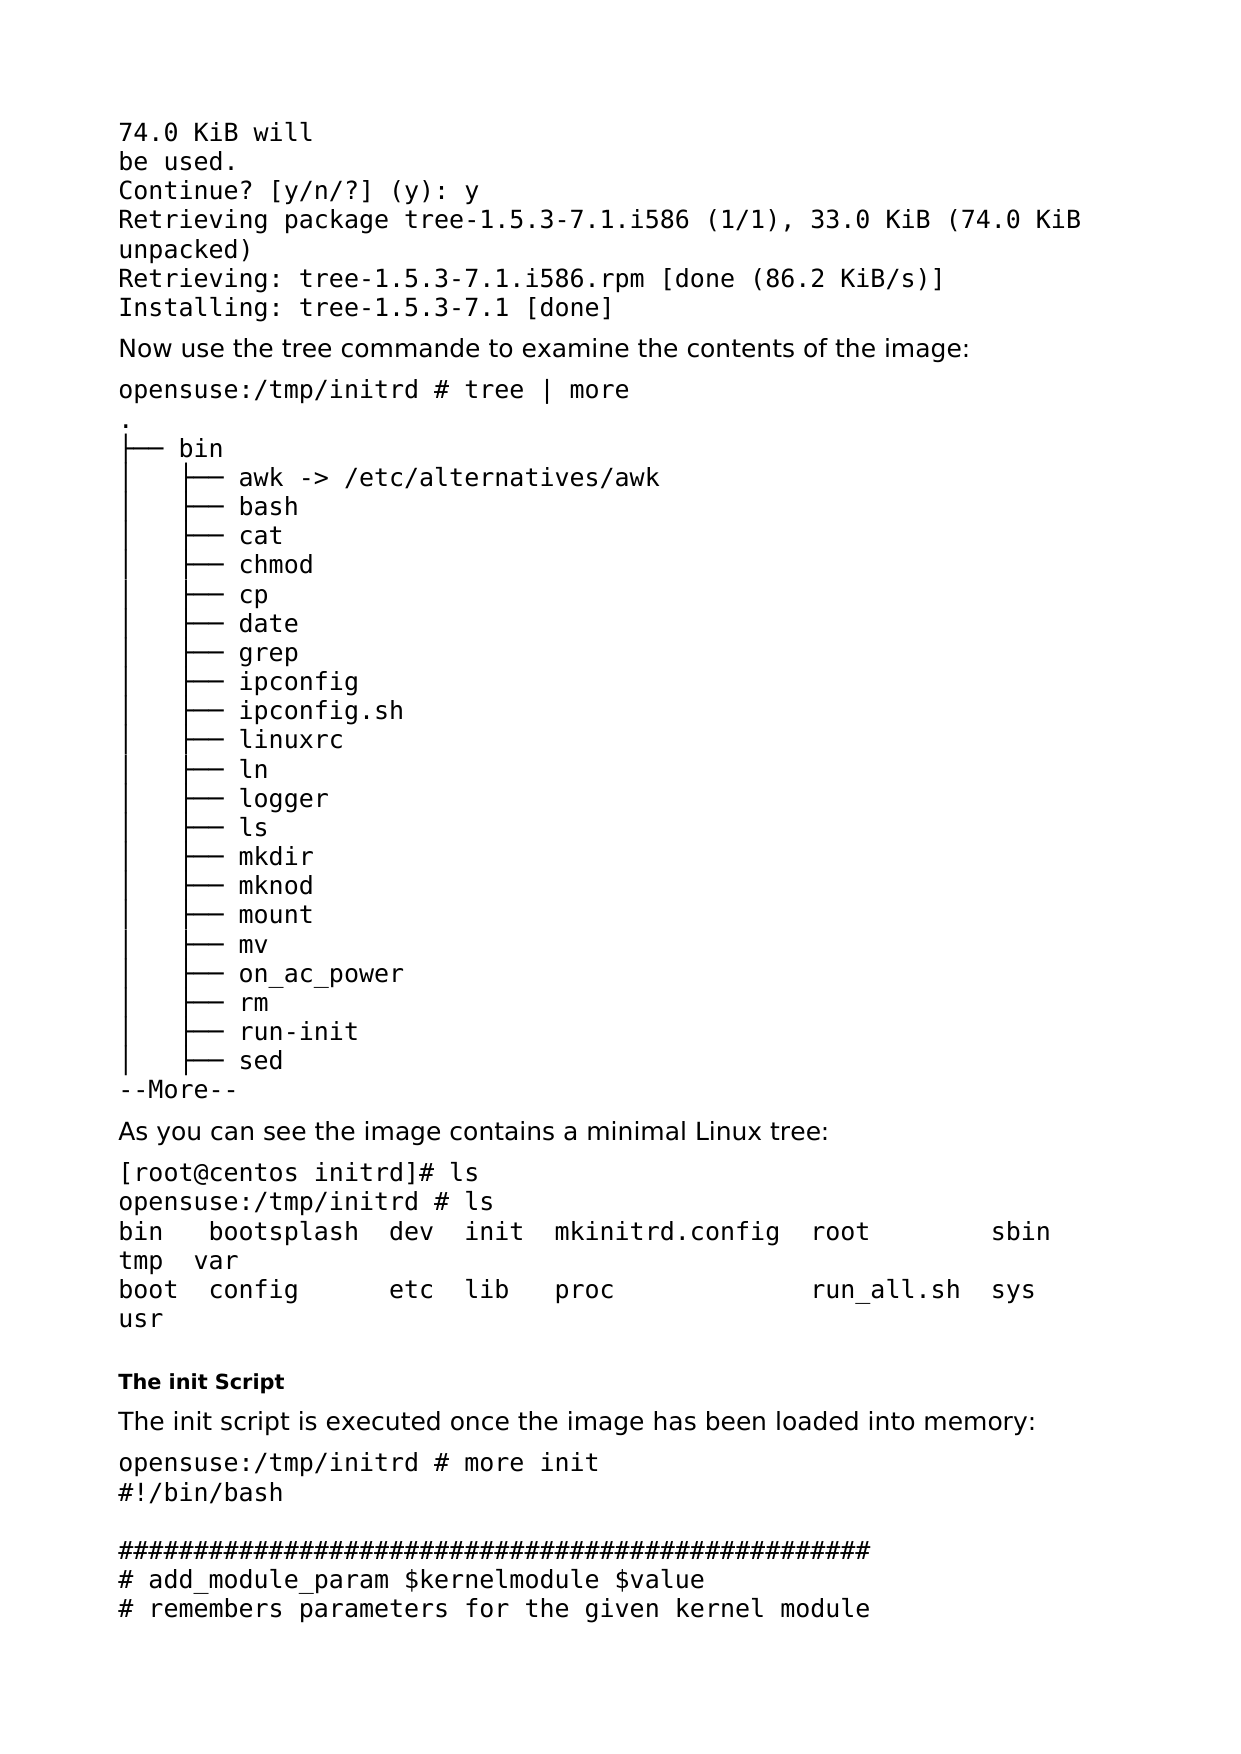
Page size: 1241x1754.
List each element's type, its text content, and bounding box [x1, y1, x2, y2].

text Now use the tree commande to examine the contents of the image: [118, 334, 1122, 363]
text opensuse:/tmp/initrd # tree | more . ├── bin │ ├── awk -> /etc/alternatives/awk │ ├── bash │ ├── cat │ ├── chmod │ ├── cp │ ├── date │ ├── grep │ ├── ipconfig │ ├── ipconfig.sh │ ├── linuxrc │ ├── ln │ ├── logger │ ├── ls │ ├── mkdir │ ├── mknod │ ├── mount │ ├── mv │ ├── on_ac_power │ ├── rm │ ├── run-init │ ├── sed --More-- [118, 376, 1122, 1105]
text opensuse:/tmp/initrd # more init #!/bin/bash ################################################## # add_module_param $kernelmodule $value # remembers parameters for the given kernel module [118, 1448, 1122, 1623]
text 74.0 KiB will be used. Continue? [y/n/?] (y): y Retrieving package tree-1.5.3-7.1.i586 (1/1), 33.0 KiB (74.0 KiB unpacked) Retrieving: tree-1.5.3-7.1.i586.rpm [done (86.2 KiB/s)] Installing: tree-1.5.3-7.1 [done] [118, 118, 1122, 322]
text As you can see the image contains a minimal Linux tree: [118, 1117, 1122, 1146]
text The init script is executed once the image has been loaded into memory: [118, 1407, 1122, 1436]
text [root@centos initrd]# ls opensuse:/tmp/initrd # ls bin bootsplash dev init mkinitrd.config root sbin tmp var boot config etc lib proc run_all.sh sys usr [118, 1158, 1122, 1333]
subtitle The init Script [118, 1370, 1122, 1394]
